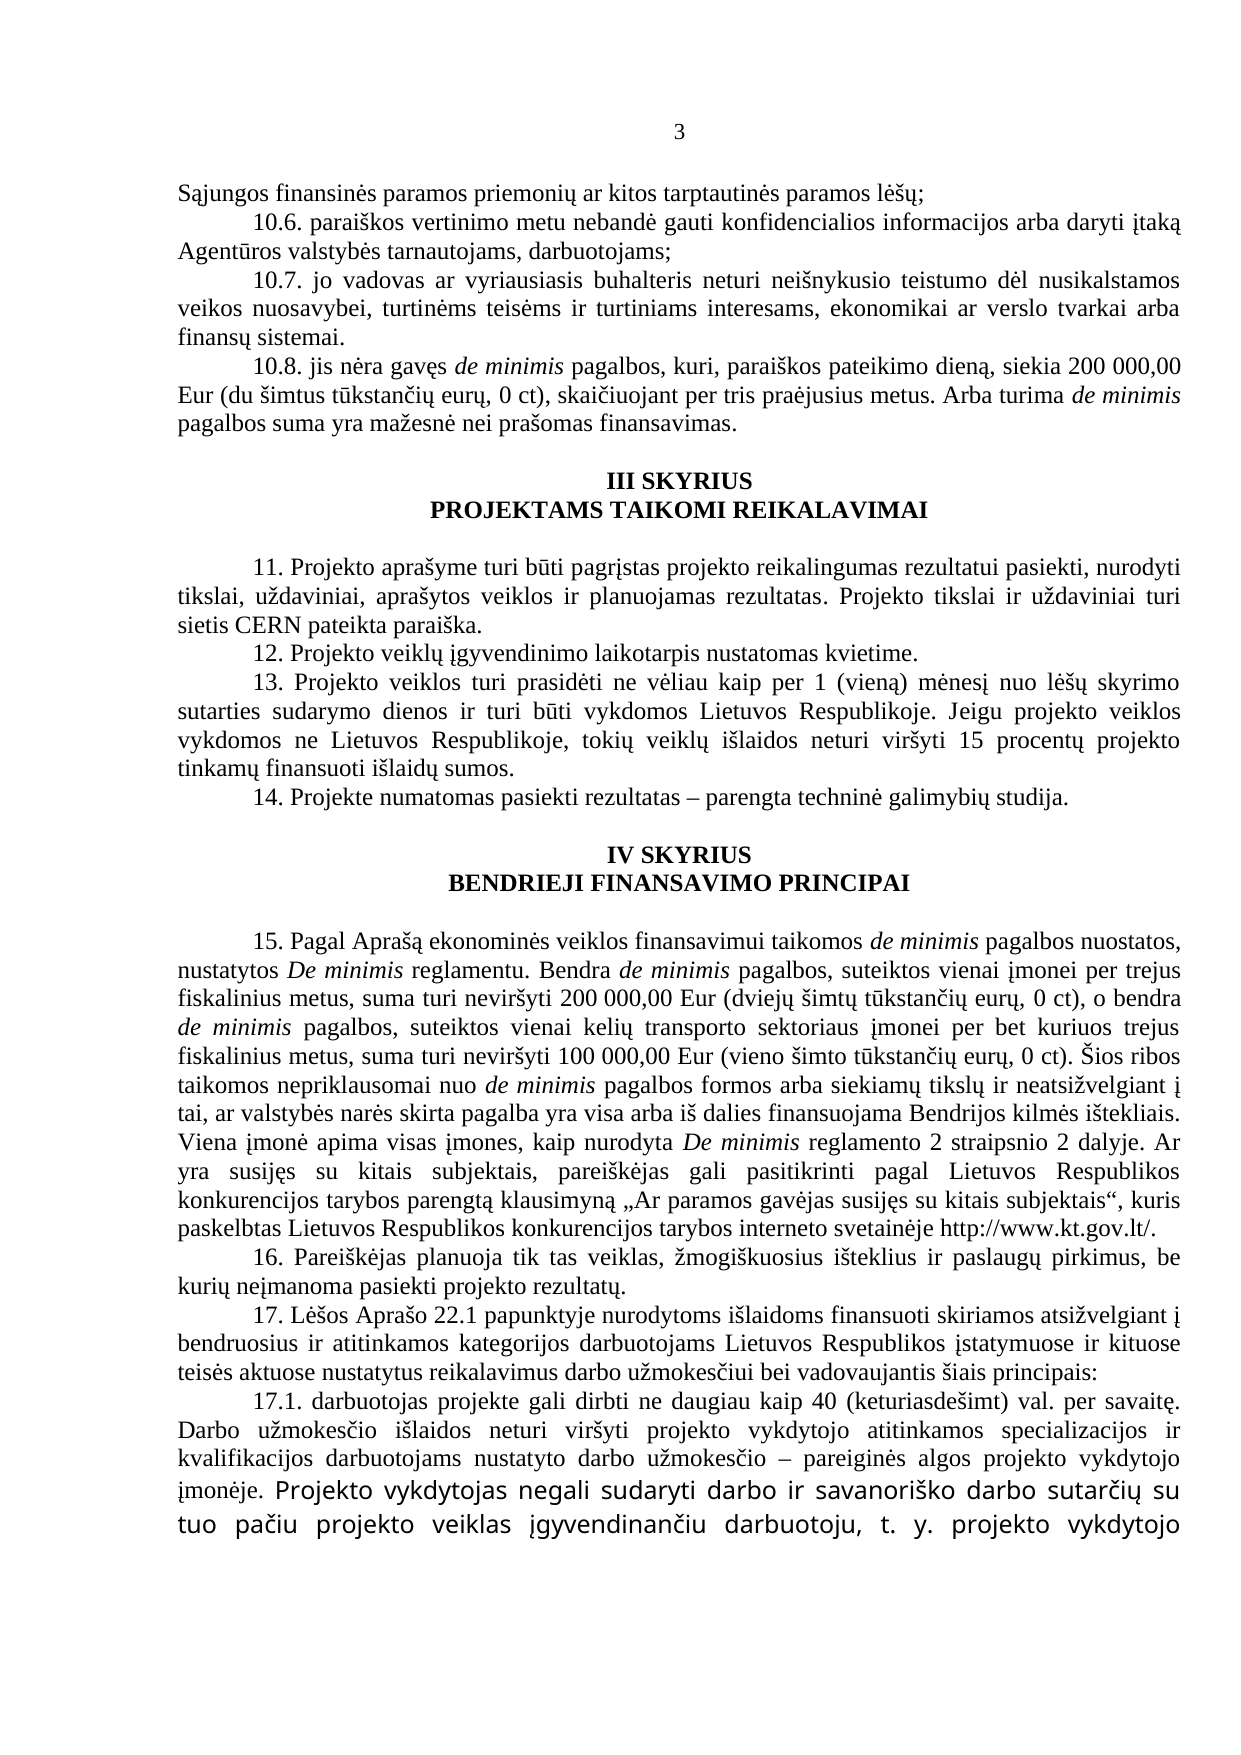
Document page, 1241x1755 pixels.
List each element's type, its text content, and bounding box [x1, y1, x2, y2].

text 10.8. jis nėra gavęs de minimis pagalbos, kuri, paraiškos pateikimo dieną, siekia 200 000,00 Eur (du šimtus tūkstančių eurų, 0 ct), skaičiuojant per tris praėjusius metus. Arba turima de minimis pagalbos suma yra mažesnė nei prašomas finansavimas. [177, 351, 1181, 437]
text 17.1. darbuotojas projekte gali dirbti ne daugiau kaip 40 (keturiasdešimt) val. per savaitę. Darbo užmokesčio išlaidos neturi viršyti projekto vykdytojo atitinkamos specializacijos ir kvalifikacijos darbuotojams nustatyto darbo užmokesčio – pareiginės algos projekto vykdytojo įmonėje. Projekto vykdytojas negali sudaryti darbo ir savanoriško darbo sutarčių su tuo pačiu projekto veiklas įgyvendinančiu darbuotoju, t. y. projekto vykdytojo [177, 1386, 1181, 1540]
text 16. Pareiškėjas planuoja tik tas veiklas, žmogiškuosius išteklius ir paslaugų pirkimus, be kurių neįmanoma pasiekti projekto rezultatų. [177, 1242, 1181, 1300]
text Sąjungos finansinės paramos priemonių ar kitos tarptautinės paramos lėšų; [177, 178, 1181, 207]
text 14. Projekte numatomas pasiekti rezultatas – parengta techninė galimybių studija. [177, 782, 1181, 811]
text 10.6. paraiškos vertinimo metu nebandė gauti konfidencialios informacijos arba daryti įtaką Agentūros valstybės tarnautojams, darbuotojams; [177, 207, 1181, 265]
text 11. Projekto aprašyme turi būti pagrįstas projekto reikalingumas rezultatui pasiekti, nurodyti tikslai, uždaviniai, aprašytos veiklos ir planuojamas rezultatas. Projekto tikslai ir uždaviniai turi sietis CERN pateikta paraiška. [177, 552, 1181, 638]
text 12. Projekto veiklų įgyvendinimo laikotarpis nustatomas kvietime. [177, 638, 1181, 667]
text III SKYRIUS [177, 466, 1181, 495]
text BENDRIEJI FINANSAVIMO PRINCIPAI [177, 868, 1181, 897]
text 13. Projekto veiklos turi prasidėti ne vėliau kaip per 1 (vieną) mėnesį nuo lėšų skyrimo sutarties sudarymo dienos ir turi būti vykdomos Lietuvos Respublikoje. Jeigu projekto veiklos vykdomos ne Lietuvos Respublikoje, tokių veiklų išlaidos neturi viršyti 15 procentų projekto tinkamų finansuoti išlaidų sumos. [177, 667, 1181, 782]
text IV SKYRIUS [177, 840, 1181, 868]
text 10.7. jo vadovas ar vyriausiasis buhalteris neturi neišnykusio teistumo dėl nusikalstamos veikos nuosavybei, turtinėms teisėms ir turtiniams interesams, ekonomikai ar verslo tvarkai arba finansų sistemai. [177, 265, 1181, 351]
text 15. Pagal Aprašą ekonominės veiklos finansavimui taikomos de minimis pagalbos nuostatos, nustatytos De minimis reglamentu. Bendra de minimis pagalbos, suteiktos vienai įmonei per trejus fiskalinius metus, suma turi neviršyti 200 000,00 Eur (dviejų šimtų tūkstančių eurų, 0 ct), o bendra de minimis pagalbos, suteiktos vienai kelių transporto sektoriaus įmonei per bet kuriuos trejus fiskalinius metus, suma turi neviršyti 100 000,00 Eur (vieno šimto tūkstančių eurų, 0 ct). Šios ribos taikomos nepriklausomai nuo de minimis pagalbos formos arba siekiamų tikslų ir neatsižvelgiant į tai, ar valstybės narės skirta pagalba yra visa arba iš dalies finansuojama Bendrijos kilmės ištekliais. Viena įmonė apima visas įmones, kaip nurodyta De minimis reglamento 2 straipsnio 2 dalyje. Ar yra susijęs su kitais subjektais, pareiškėjas gali pasitikrinti pagal Lietuvos Respublikos konkurencijos tarybos parengtą klausimyną „Ar paramos gavėjas susijęs su kitais subjektais“, kuris paskelbtas Lietuvos Respublikos konkurencijos tarybos interneto svetainėje http://www.kt.gov.lt/. [177, 926, 1181, 1242]
text PROJEKTAMS TAIKOMI REIKALAVIMAI [177, 495, 1181, 523]
text 17. Lėšos Aprašo 22.1 papunktyje nurodytoms išlaidoms finansuoti skiriamos atsižvelgiant į bendruosius ir atitinkamos kategorijos darbuotojams Lietuvos Respublikos įstatymuose ir kituose teisės aktuose nustatytus reikalavimus darbo užmokesčiui bei vadovaujantis šiais principais: [177, 1300, 1181, 1386]
